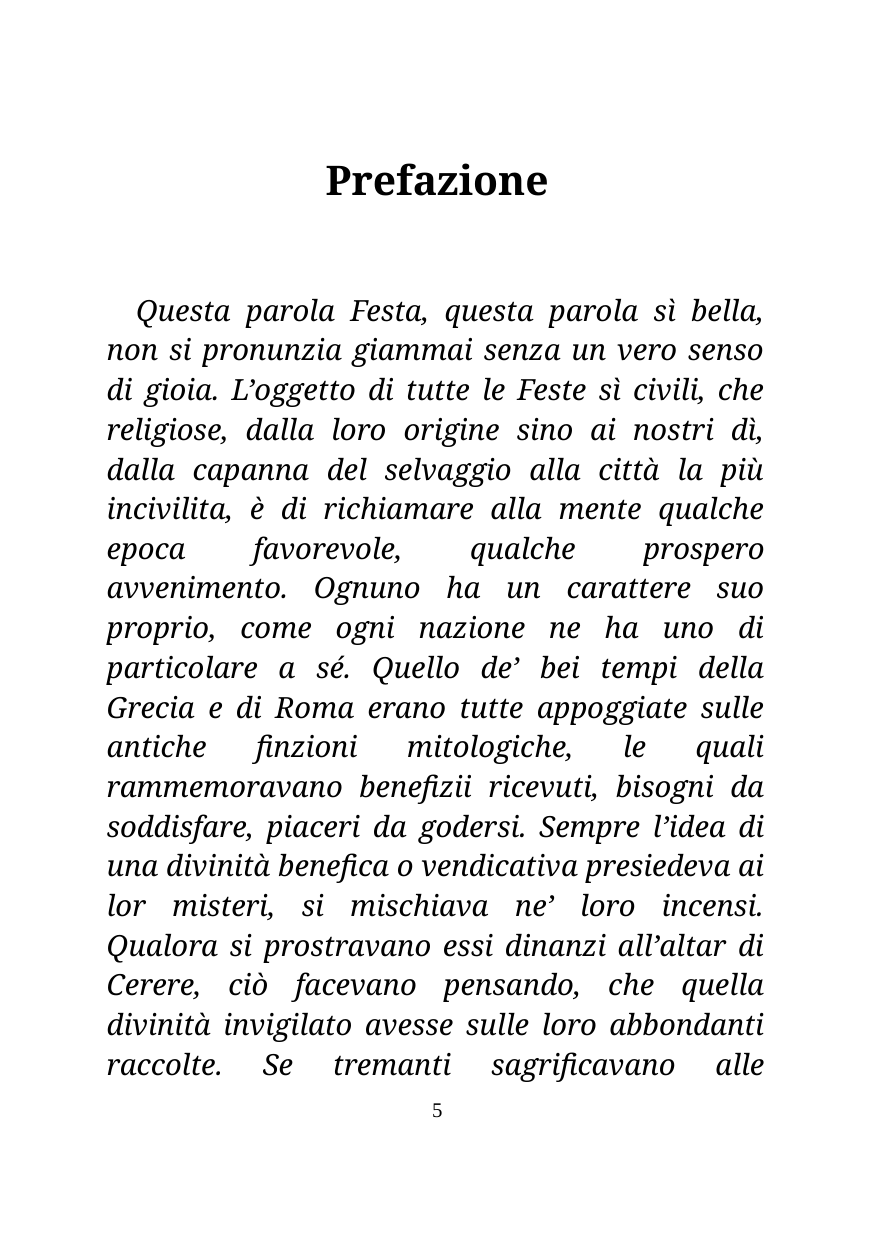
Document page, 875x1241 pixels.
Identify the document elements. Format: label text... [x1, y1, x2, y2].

subtitle Prefazione [106, 152, 768, 207]
text Questa parola Festa, questa parola sì bella, non si pronunzia giammai senza un vero senso di gioia. L’oggetto di tutte le Feste sì civili, che religiose, dalla loro origine sino ai nostri dì, dalla capanna del selvaggio alla città la più incivilita, è di richiamare alla mente qualche epoca favorevole, qualche prospero avvenimento. Ognuno ha un carattere suo proprio, come ogni nazione ne ha uno di particolare a sé. Quello de’ bei tempi della Grecia e di Roma erano tutte appoggiate sulle antiche finzioni mitologiche, le quali rammemoravano benefizii ricevuti, bisogni da soddisfare, piaceri da godersi. Sempre l’idea di una divinità benefica o vendicativa presiedeva ai lor misteri, si mischiava ne’ loro incensi. Qualora si prostravano essi dinanzi all’altar di Cerere, ciò facevano pensando, che quella divinità invigilato avesse sulle loro abbondanti raccolte. Se tremanti sagrificavano alle [106, 290, 768, 1084]
